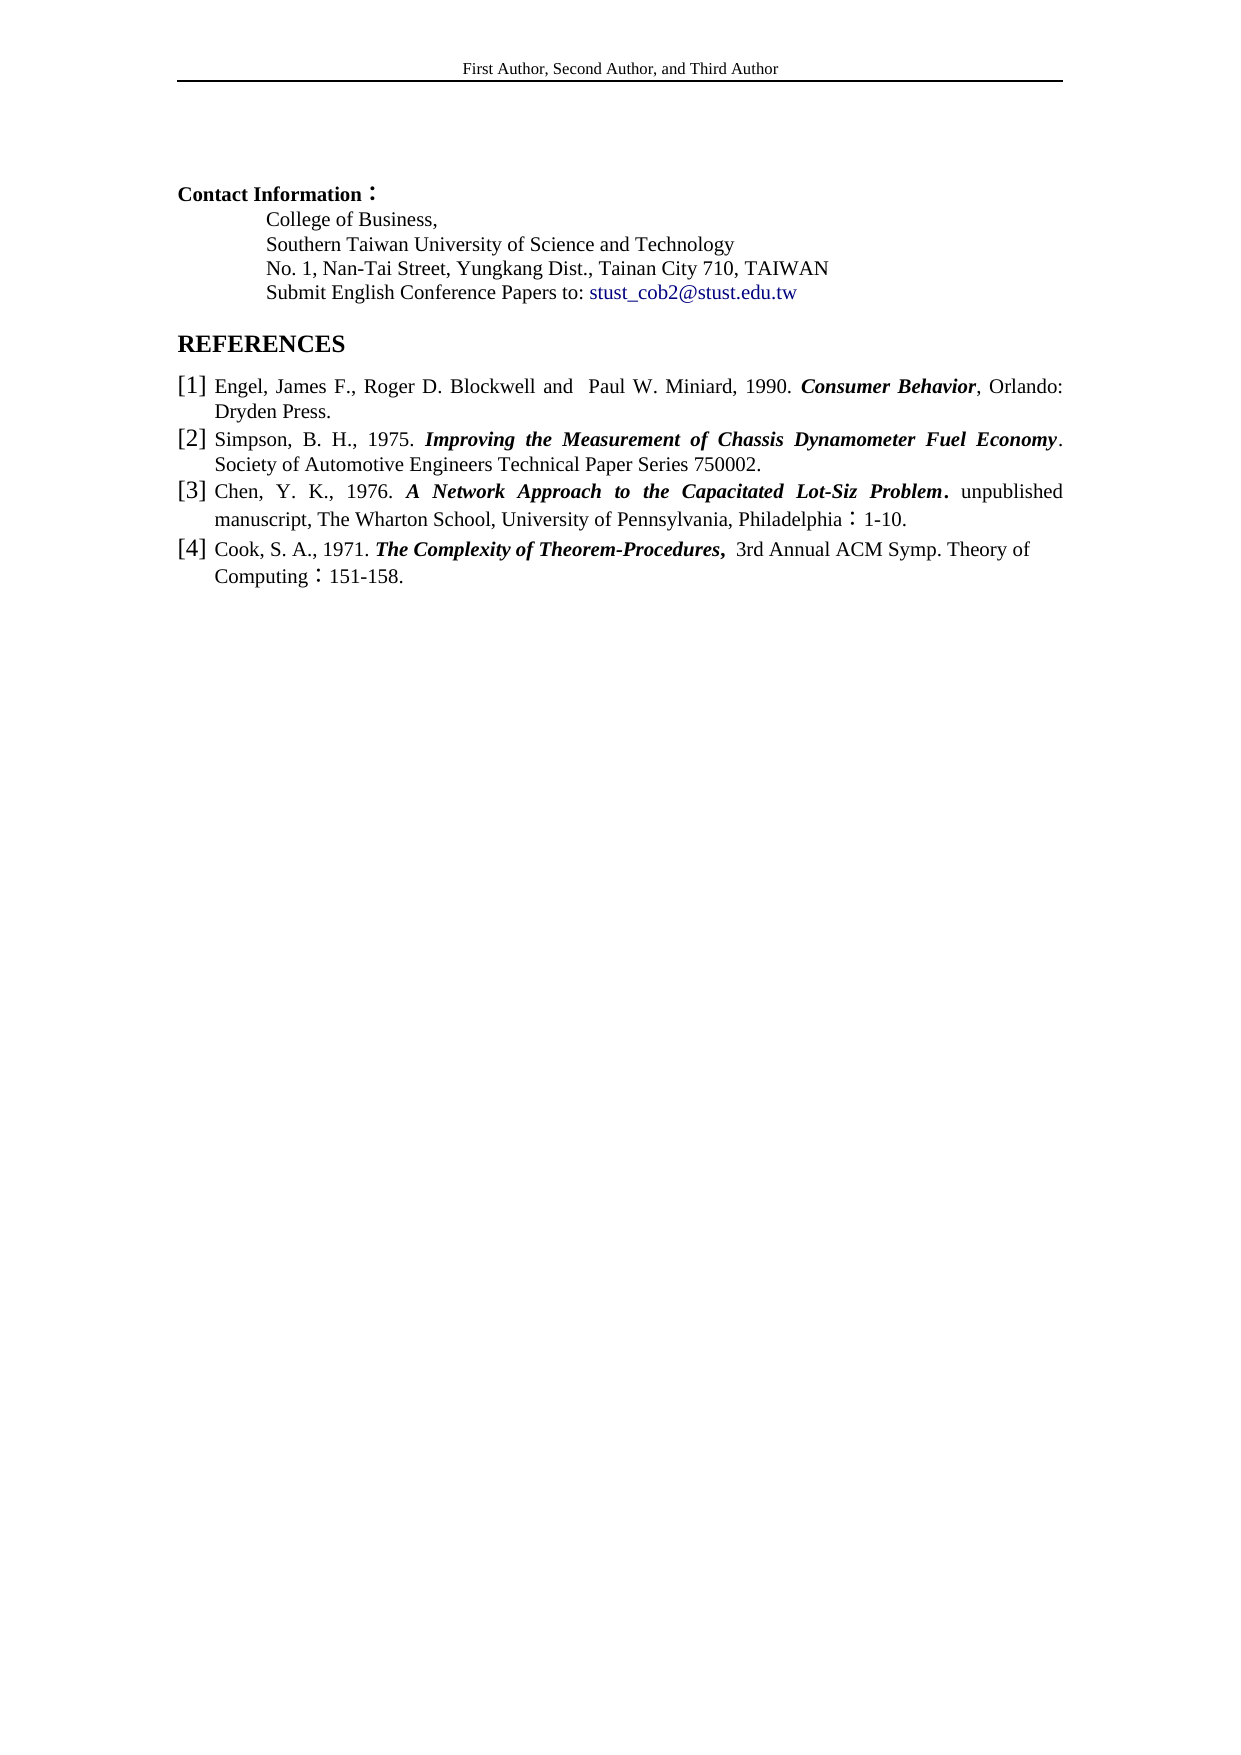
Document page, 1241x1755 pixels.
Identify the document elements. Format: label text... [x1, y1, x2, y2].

list Chen, Y. K., 1976. A Network Approach to the Capacitated Lot-Siz Problem. unpublished manuscript, The Wharton School, University of Pennsylvania, Philadelphia：1-10. [177, 476, 1063, 533]
text Submit English Conference Papers to: stust_cob2@stust.edu.tw [266, 279, 1063, 304]
text Contact Information： [177, 177, 1063, 207]
title REFERENCES [177, 329, 1063, 357]
text Southern Taiwan University of Science and Technology [266, 231, 1063, 256]
list Cook, S. A., 1971. The Complexity of Theorem-Procedures, 3rd Annual ACM Symp. Theory of Computing：151-158. [177, 533, 1063, 590]
list Simpson, B. H., 1975. Improving the Measurement of Chassis Dynamometer Fuel Economy. Society of Automotive Engineers Technical Paper Series 750002. [177, 423, 1063, 476]
list Engel, James F., Roger D. Blockwell and Paul W. Miniard, 1990. Consumer Behavior, Orlando: Dryden Press. [177, 370, 1063, 423]
text College of Business, [266, 207, 1063, 231]
text No. 1, Nan-Tai Street, Yungkang Dist., Tainan City 710, TAIWAN [266, 256, 1063, 279]
